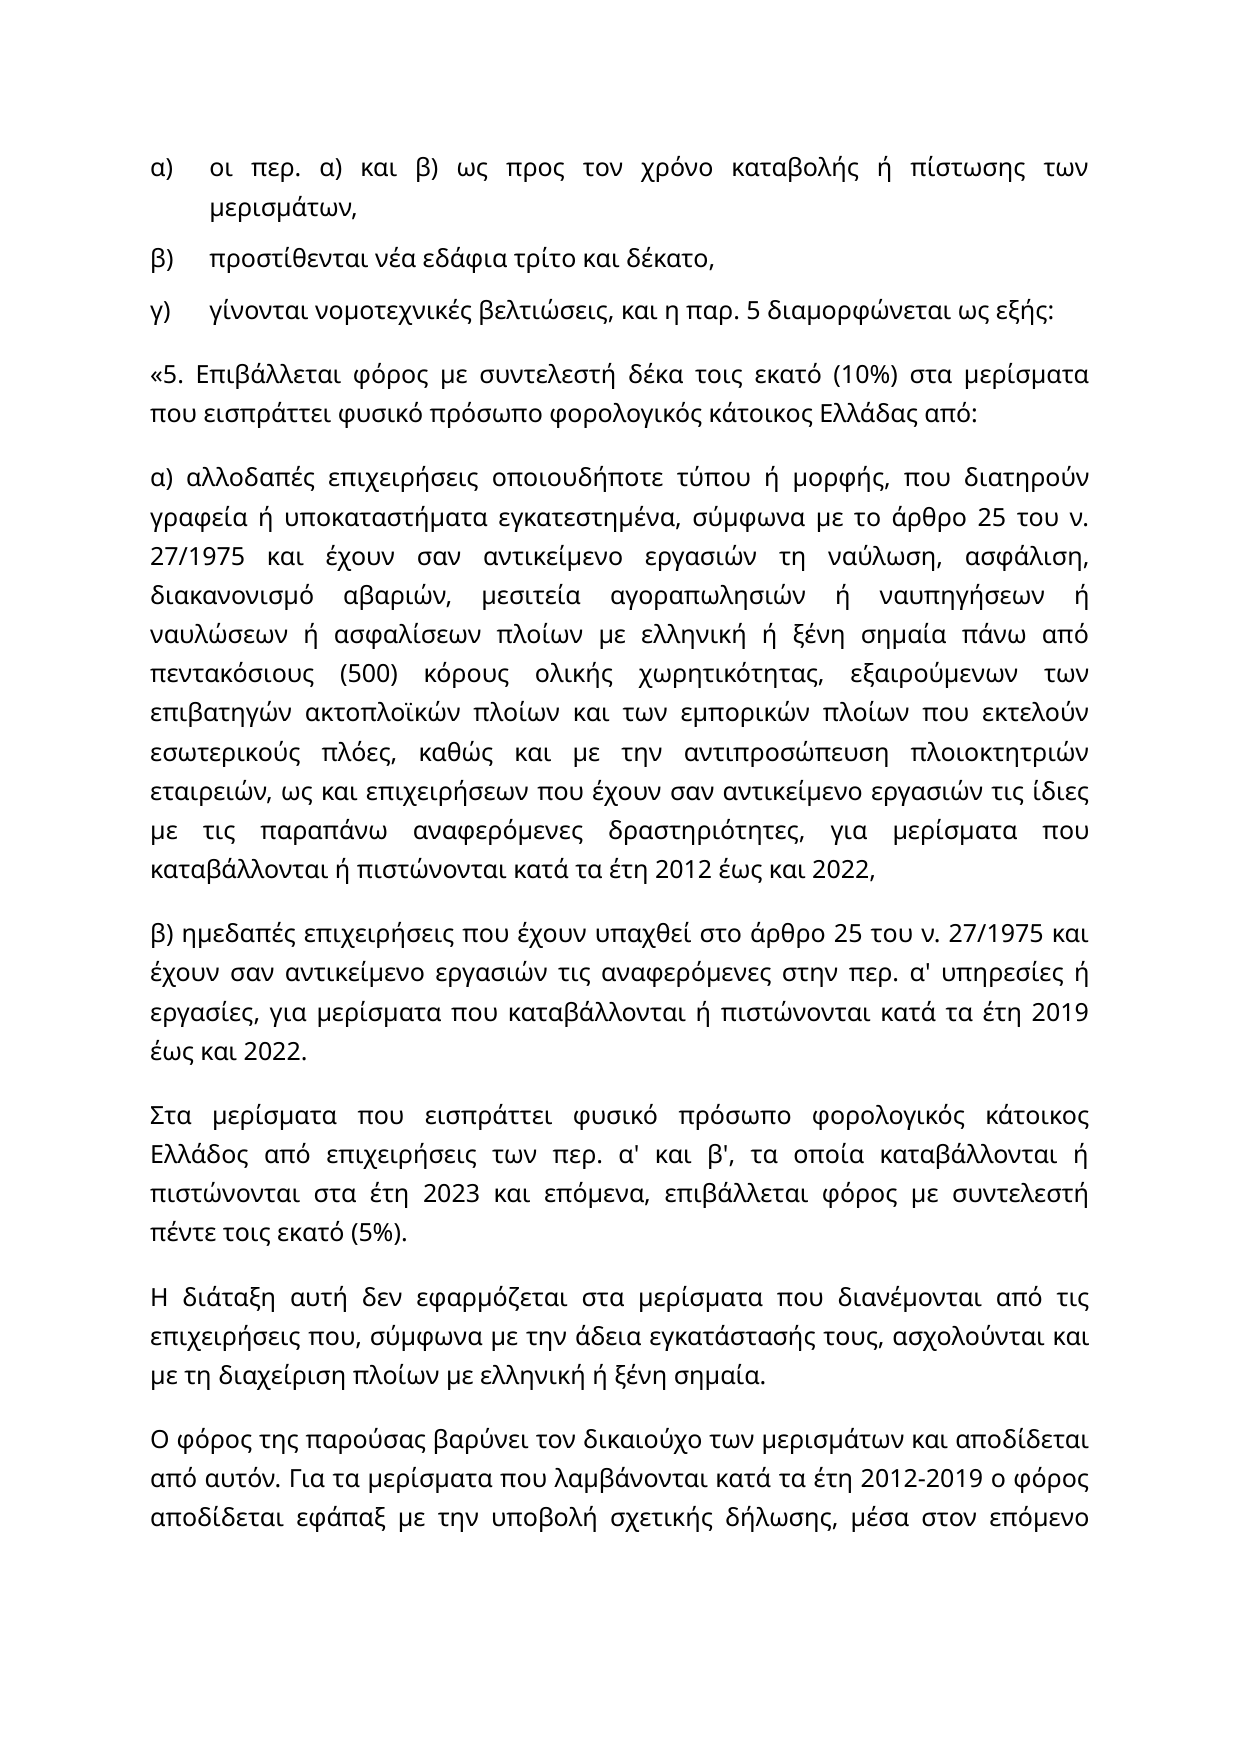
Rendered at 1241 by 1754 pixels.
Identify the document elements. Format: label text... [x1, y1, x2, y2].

text Ο φόρος της παρούσας βαρύνει τον δικαιούχο των μερισμάτων και αποδίδεται από αυτόν. Για τα μερίσματα που λαμβάνονται κατά τα έτη 2012-2019 ο φόρος αποδίδεται εφάπαξ με την υποβολή σχετικής δήλωσης, μέσα στον επόμενο [150, 1422, 1090, 1534]
list γ) γίνονται νομοτεχνικές βελτιώσεις, και η παρ. 5 διαμορφώνεται ως εξής: [150, 292, 1090, 327]
text Στα μερίσματα που εισπράττει φυσικό πρόσωπο φορολογικός κάτοικος Ελλάδος από επιχειρήσεις των περ. α' και β', τα οποία καταβάλλονται ή πιστώνονται στα έτη 2023 και επόμενα, επιβάλλεται φόρος με συντελεστή πέντε τοις εκατό (5%). [150, 1097, 1090, 1249]
text «5. Επιβάλλεται φόρος με συντελεστή δέκα τοις εκατό (10%) στα μερίσματα που εισπράττει φυσικό πρόσωπο φορολογικός κάτοικος Ελλάδας από: [150, 357, 1090, 430]
list β) προστίθενται νέα εδάφια τρίτο και δέκατο, [150, 241, 1090, 275]
text Η διάταξη αυτή δεν εφαρμόζεται στα μερίσματα που διανέμονται από τις επιχειρήσεις που, σύμφωνα με την άδεια εγκατάστασής τους, ασχολούνται και με τη διαχείριση πλοίων με ελληνική ή ξένη σημαία. [150, 1279, 1090, 1392]
text β) ημεδαπές επιχειρήσεις που έχουν υπαχθεί στο άρθρο 25 του ν. 27/1975 και έχουν σαν αντικείμενο εργασιών τις αναφερόμενες στην περ. α' υπηρεσίες ή εργασίες, για μερίσματα που καταβάλλονται ή πιστώνονται κατά τα έτη 2019 έως και 2022. [150, 916, 1090, 1067]
list α) οι περ. α) και β) ως προς τον χρόνο καταβολής ή πίστωσης των μερισμάτων, [150, 150, 1090, 223]
text α) αλλοδαπές επιχειρήσεις οποιουδήποτε τύπου ή μορφής, που διατηρούν γραφεία ή υποκαταστήματα εγκατεστημένα, σύμφωνα με το άρθρο 25 του ν. 27/1975 και έχουν σαν αντικείμενο εργασιών τη ναύλωση, ασφάλιση, διακανονισμό αβαριών, μεσιτεία αγοραπωλησιών ή ναυπηγήσεων ή ναυλώσεων ή ασφαλίσεων πλοίων με ελληνική ή ξένη σημαία πάνω από πεντακόσιους (500) κόρους ολικής χωρητικότητας, εξαιρούμενων των επιβατηγών ακτοπλοϊκών πλοίων και των εμπορικών πλοίων που εκτελούν εσωτερικούς πλόες, καθώς και με την αντιπροσώπευση πλοιοκτητριών εταιρειών, ως και επιχειρήσεων που έχουν σαν αντικείμενο εργασιών τις ίδιες με τις παραπάνω αναφερόμενες δραστηριότητες, για μερίσματα που καταβάλλονται ή πιστώνονται κατά τα έτη 2012 έως και 2022, [150, 460, 1090, 886]
